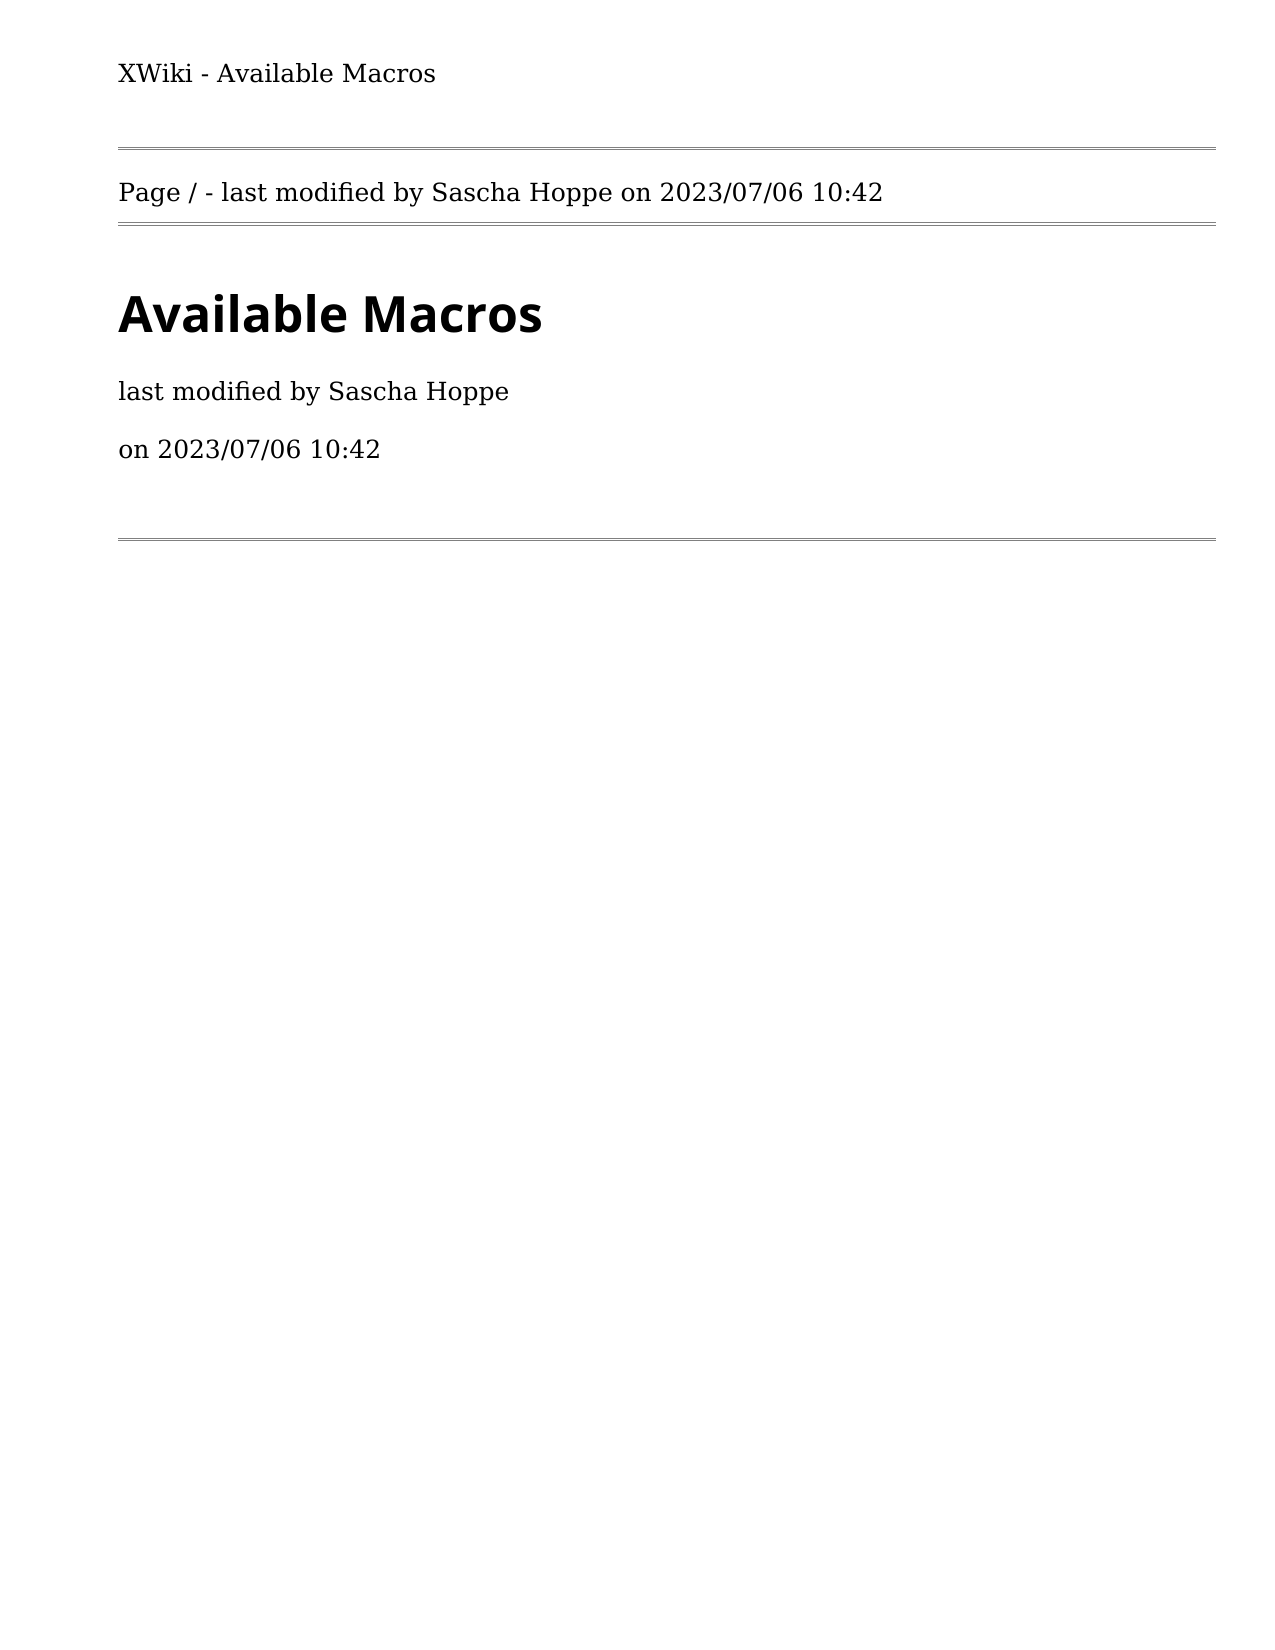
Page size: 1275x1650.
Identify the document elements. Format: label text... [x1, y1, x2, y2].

text XWiki - Available Macros [118, 59, 1216, 88]
subtitle Available Macros [118, 279, 1216, 347]
text Page / - last modified by Sascha Hoppe on 2023/07/06 10:42 [118, 179, 1216, 208]
text last modified by Sascha Hoppe [118, 377, 1216, 406]
text on 2023/07/06 10:42 [118, 435, 1216, 464]
